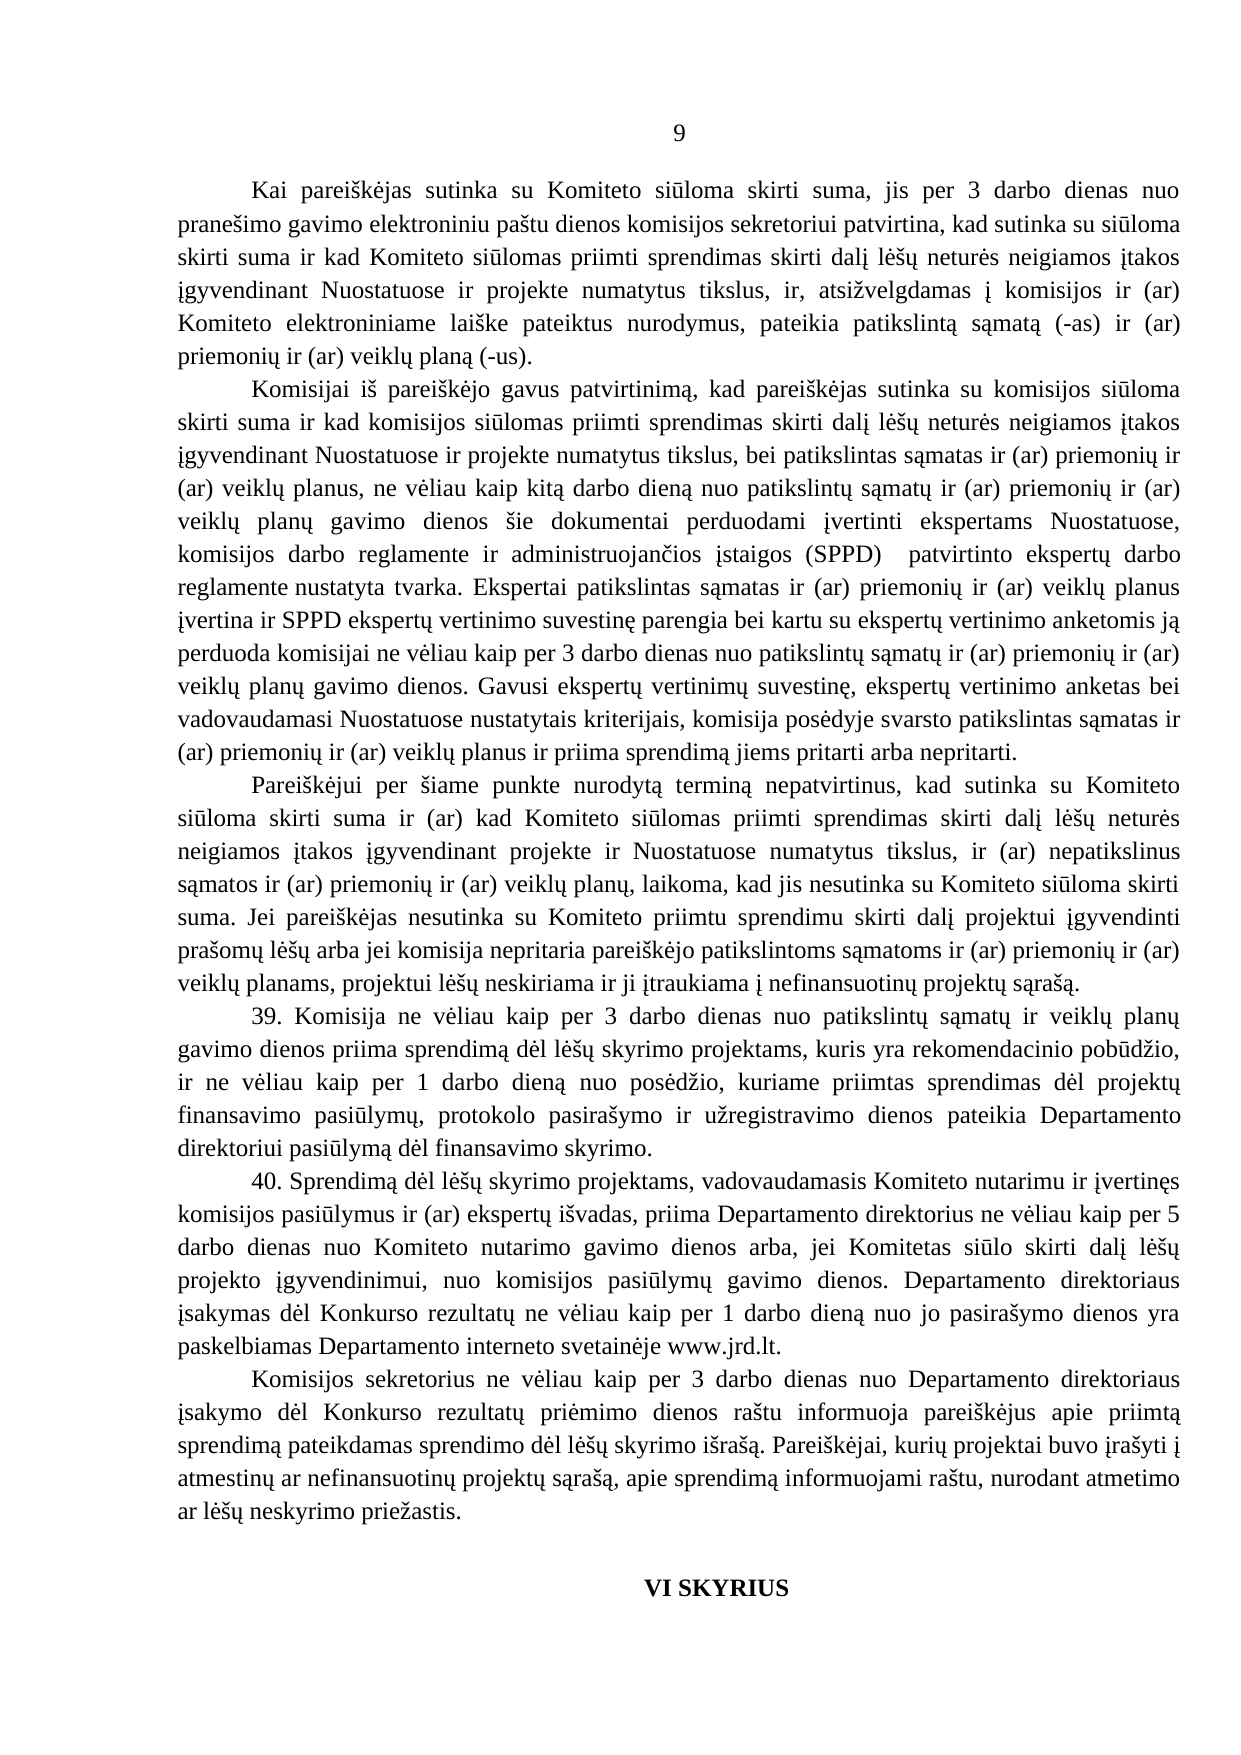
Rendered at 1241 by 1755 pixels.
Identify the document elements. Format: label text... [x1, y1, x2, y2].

text 39. Komisija ne vėliau kaip per 3 darbo dienas nuo patikslintų sąmatų ir veiklų planų gavimo dienos priima sprendimą dėl lėšų skyrimo projektams, kuris yra rekomendacinio pobūdžio, ir ne vėliau kaip per 1 darbo dieną nuo posėdžio, kuriame priimtas sprendimas dėl projektų finansavimo pasiūlymų, protokolo pasirašymo ir užregistravimo dienos pateikia Departamento direktoriui pasiūlymą dėl finansavimo skyrimo. [177, 1001, 1181, 1162]
text 40. Sprendimą dėl lėšų skyrimo projektams, vadovaudamasis Komiteto nutarimu ir įvertinęs komisijos pasiūlymus ir (ar) ekspertų išvadas, priima Departamento direktorius ne vėliau kaip per 5 darbo dienas nuo Komiteto nutarimo gavimo dienos arba, jei Komitetas siūlo skirti dalį lėšų projekto įgyvendinimui, nuo komisijos pasiūlymų gavimo dienos. Departamento direktoriaus įsakymas dėl Konkurso rezultatų ne vėliau kaip per 1 darbo dieną nuo jo pasirašymo dienos yra paskelbiamas Departamento interneto svetainėje www.jrd.lt. [177, 1166, 1181, 1360]
text Komisijai iš pareiškėjo gavus patvirtinimą, kad pareiškėjas sutinka su komisijos siūloma skirti suma ir kad komisijos siūlomas priimti sprendimas skirti dalį lėšų neturės neigiamos įtakos įgyvendinant Nuostatuose ir projekte numatytus tikslus, bei patikslintas sąmatas ir (ar) priemonių ir (ar) veiklų planus, ne vėliau kaip kitą darbo dieną nuo patikslintų sąmatų ir (ar) priemonių ir (ar) veiklų planų gavimo dienos šie dokumentai perduodami įvertinti ekspertams Nuostatuose, komisijos darbo reglamente ir administruojančios įstaigos (SPPD) patvirtinto ekspertų darbo reglamente nustatyta tvarka. Ekspertai patikslintas sąmatas ir (ar) priemonių ir (ar) veiklų planus įvertina ir SPPD ekspertų vertinimo suvestinę parengia bei kartu su ekspertų vertinimo anketomis ją perduoda komisijai ne vėliau kaip per 3 darbo dienas nuo patikslintų sąmatų ir (ar) priemonių ir (ar) veiklų planų gavimo dienos. Gavusi ekspertų vertinimų suvestinę, ekspertų vertinimo anketas bei vadovaudamasi Nuostatuose nustatytais kriterijais, komisija posėdyje svarsto patikslintas sąmatas ir (ar) priemonių ir (ar) veiklų planus ir priima sprendimą jiems pritarti arba nepritarti. [177, 374, 1181, 766]
text Kai pareiškėjas sutinka su Komiteto siūloma skirti suma, jis per 3 darbo dienas nuo pranešimo gavimo elektroniniu paštu dienos komisijos sekretoriui patvirtina, kad sutinka su siūloma skirti suma ir kad Komiteto siūlomas priimti sprendimas skirti dalį lėšų neturės neigiamos įtakos įgyvendinant Nuostatuose ir projekte numatytus tikslus, ir, atsižvelgdamas į komisijos ir (ar) Komiteto elektroniniame laiške pateiktus nurodymus, pateikia patikslintą sąmatą (-as) ir (ar) priemonių ir (ar) veiklų planą (-us). [177, 176, 1181, 369]
text Komisijos sekretorius ne vėliau kaip per 3 darbo dienas nuo Departamento direktoriaus įsakymo dėl Konkurso rezultatų priėmimo dienos raštu informuoja pareiškėjus apie priimtą sprendimą pateikdamas sprendimo dėl lėšų skyrimo išrašą. Pareiškėjai, kurių projektai buvo įrašyti į atmestinų ar nefinansuotinų projektų sąrašą, apie sprendimą informuojami raštu, nurodant atmetimo ar lėšų neskyrimo priežastis. [177, 1364, 1181, 1525]
text VI SKYRIUS [252, 1573, 1181, 1601]
text Pareiškėjui per šiame punkte nurodytą terminą nepatvirtinus, kad sutinka su Komiteto siūloma skirti suma ir (ar) kad Komiteto siūlomas priimti sprendimas skirti dalį lėšų neturės neigiamos įtakos įgyvendinant projekte ir Nuostatuose numatytus tikslus, ir (ar) nepatikslinus sąmatos ir (ar) priemonių ir (ar) veiklų planų, laikoma, kad jis nesutinka su Komiteto siūloma skirti suma. Jei pareiškėjas nesutinka su Komiteto priimtu sprendimu skirti dalį projektui įgyvendinti prašomų lėšų arba jei komisija nepritaria pareiškėjo patikslintoms sąmatoms ir (ar) priemonių ir (ar) veiklų planams, projektui lėšų neskiriama ir ji įtraukiama į nefinansuotinų projektų sąrašą. [177, 770, 1181, 997]
